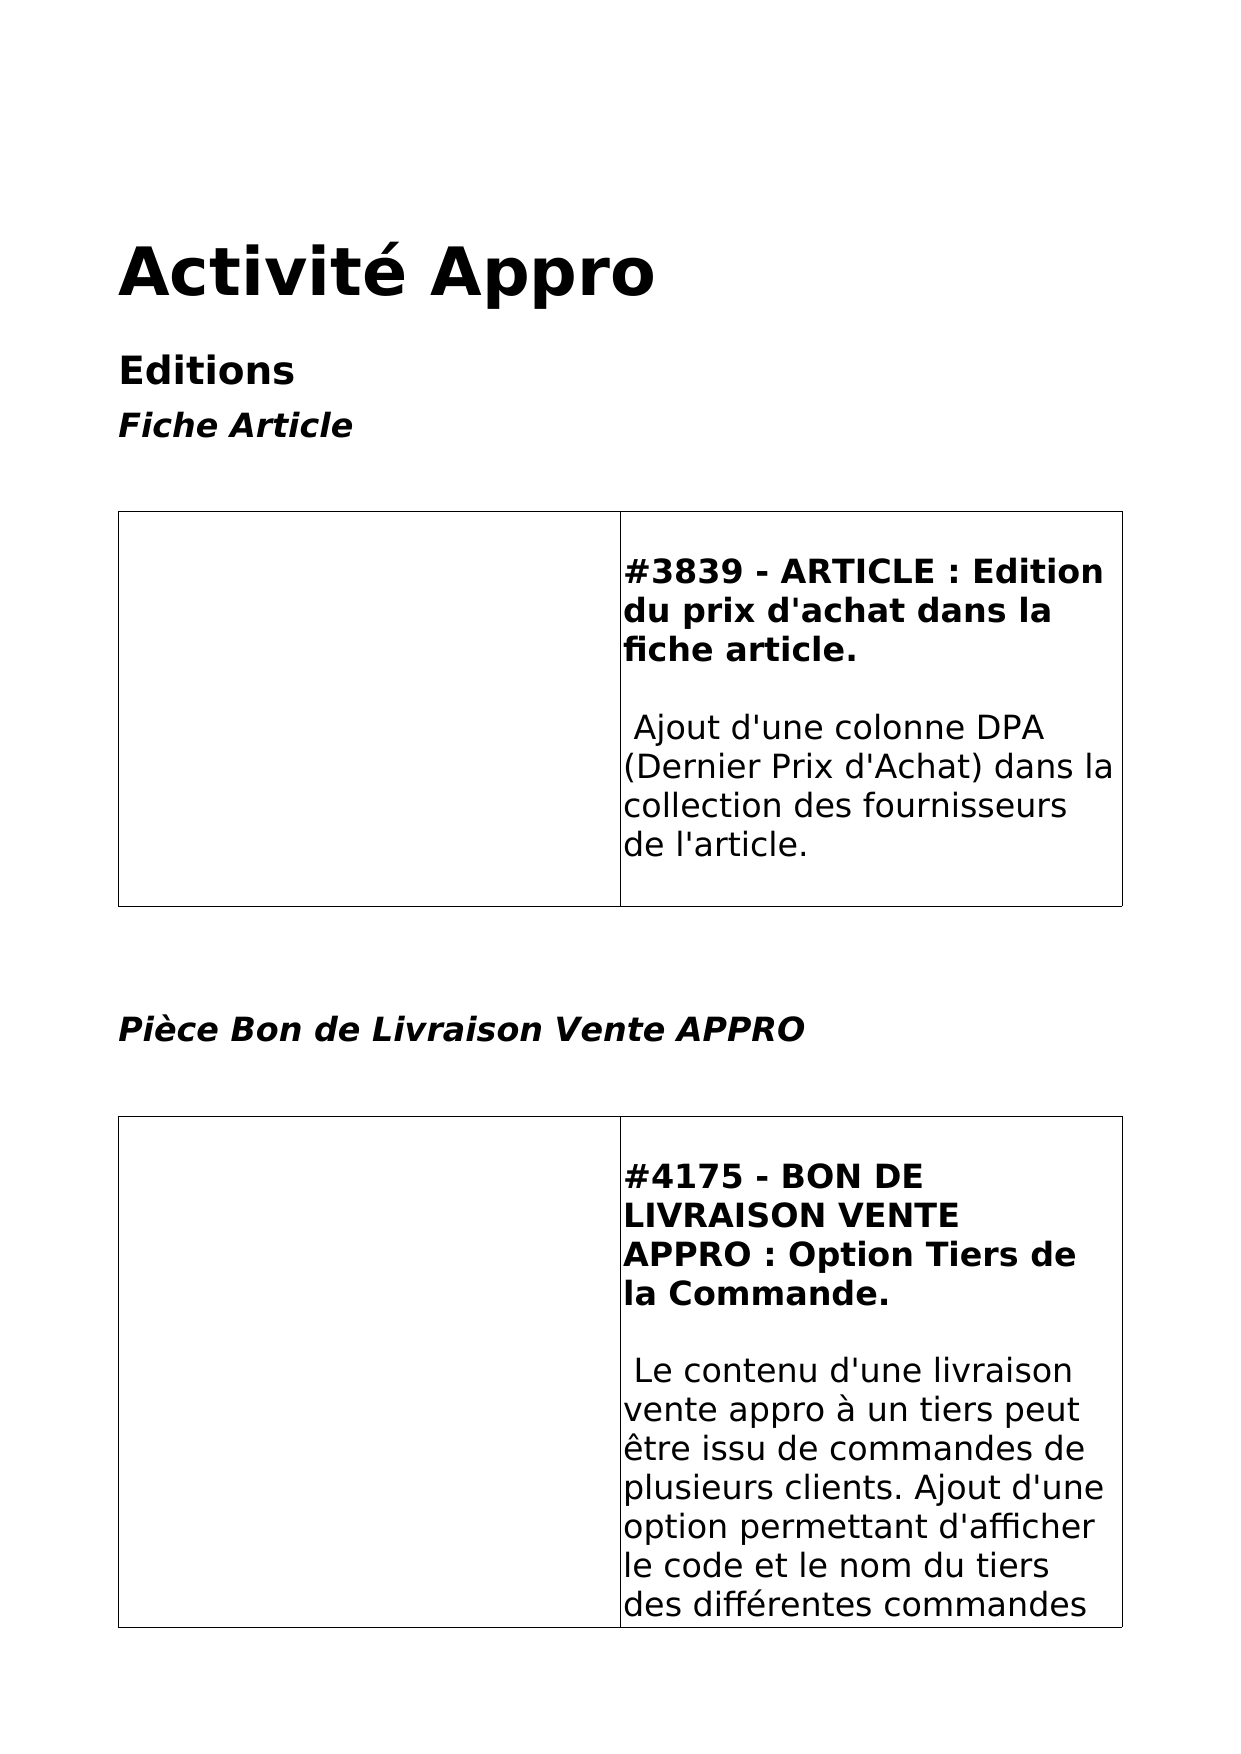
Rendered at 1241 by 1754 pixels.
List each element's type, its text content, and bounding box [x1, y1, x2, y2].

table_header [119, 1117, 620, 1627]
text Fiche Article [118, 406, 1122, 484]
table_header [119, 512, 620, 906]
subtitle Activité Appro [118, 233, 1122, 311]
subtitle Editions [118, 348, 1122, 394]
table_header #4175 - BON DE LIVRAISON VENTE APPRO : Option Tiers de la Commande. Le contenu d'une livraison vente appro à un tiers peut être issu de commandes de plusieurs clients. Ajout d'une option permettant d'afficher le code et le nom du tiers des différentes commandes [621, 1117, 1122, 1627]
text Pièce Bon de Livraison Vente APPRO [118, 1011, 1122, 1088]
table_header #3839 - ARTICLE : Edition du prix d'achat dans la fiche article. Ajout d'une colonne DPA (Dernier Prix d'Achat) dans la collection des fournisseurs de l'article. [621, 512, 1122, 906]
